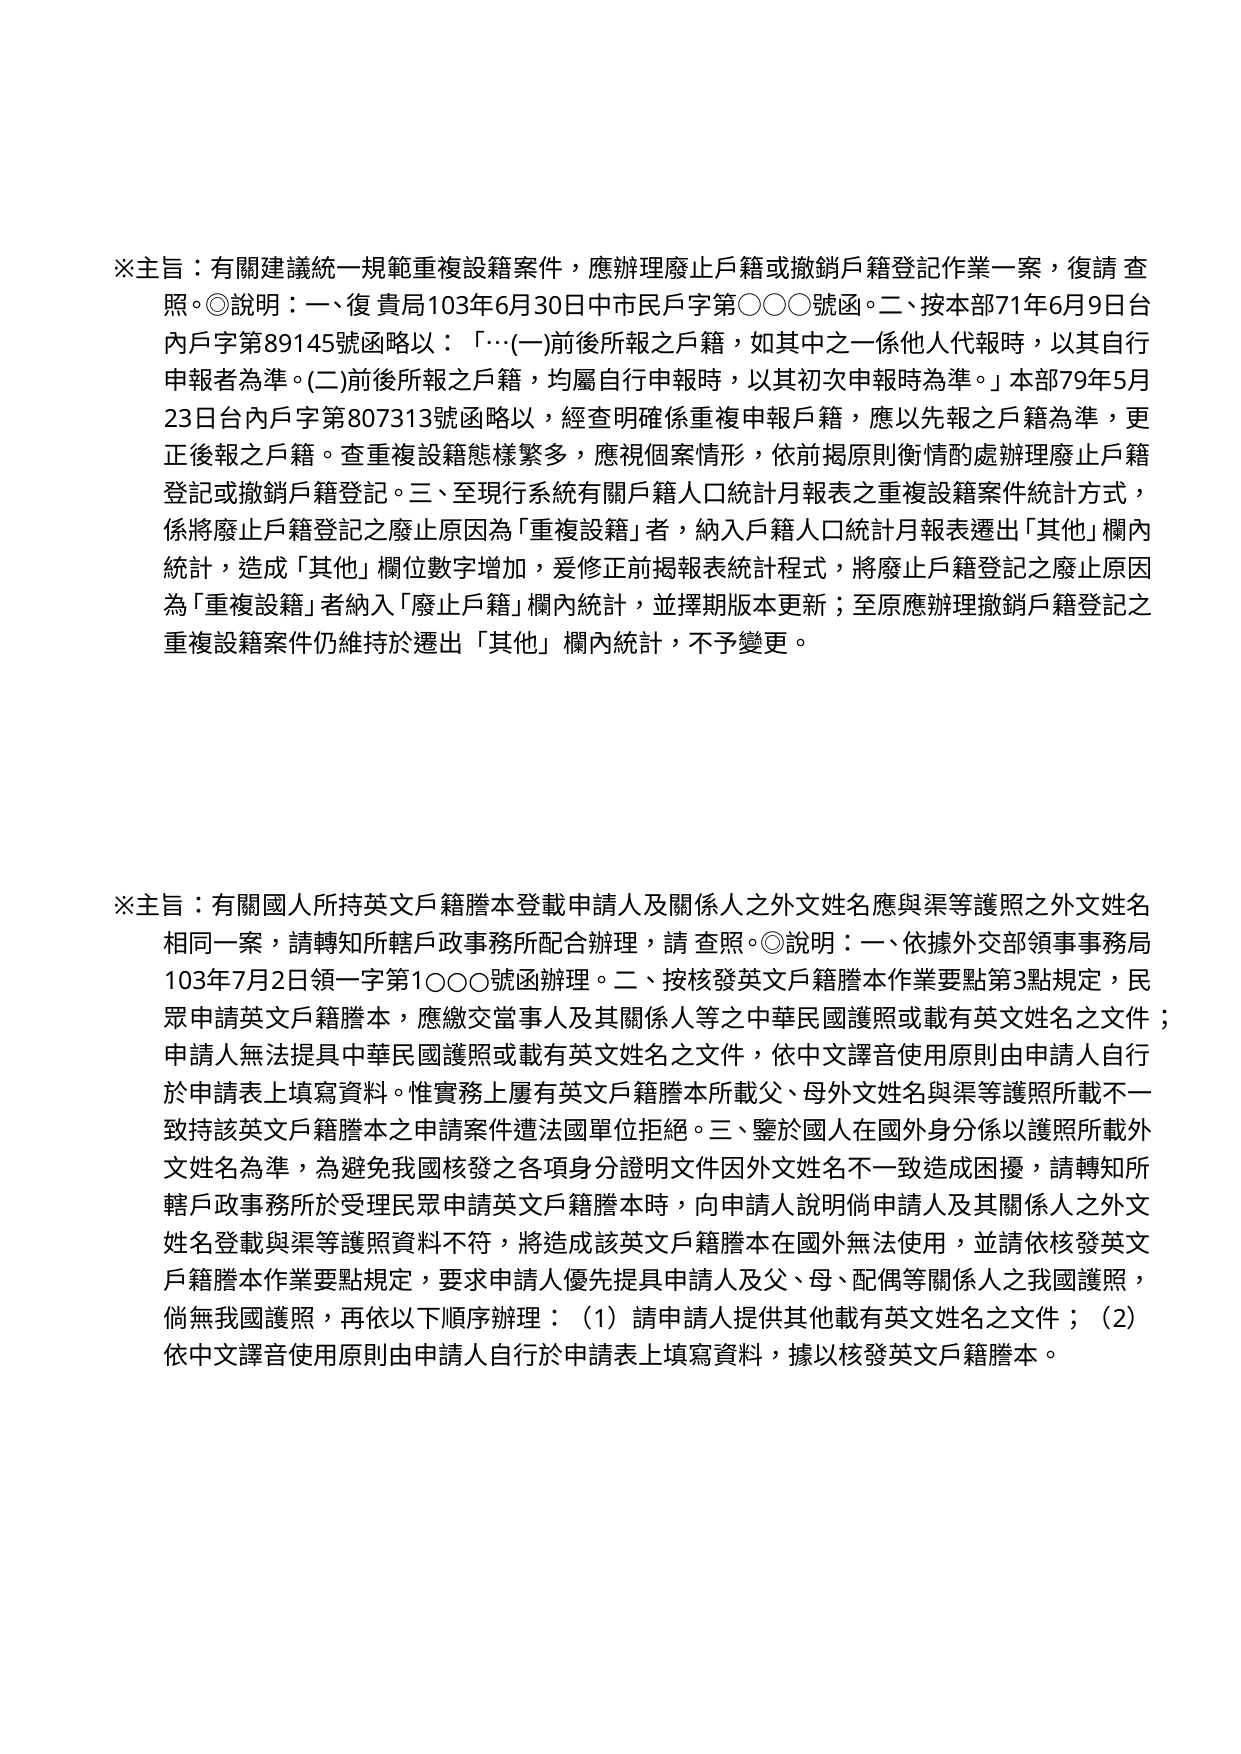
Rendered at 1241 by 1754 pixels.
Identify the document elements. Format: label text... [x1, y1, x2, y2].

text ※主旨：有關國人所持英文戶籍謄本登載申請人及關係人之外文姓名應與渠等護照之外文姓名相同一案，請轉知所轄戶政事務所配合辦理，請 查照。◎說明：一、依據外交部領事事務局103年7月2日領一字第1○○○號函辦理。二、按核發英文戶籍謄本作業要點第3點規定，民眾申請英文戶籍謄本，應繳交當事人及其關係人等之中華民國護照或載有英文姓名之文件；申請人無法提具中華民國護照或載有英文姓名之文件，依中文譯音使用原則由申請人自行於申請表上填寫資料。惟實務上屢有英文戶籍謄本所載父、母外文姓名與渠等護照所載不一，致持該英文戶籍謄本之申請案件遭法國單位拒絕。三、鑒於國人在國外身分係以護照所載外文姓名為準，為避免我國核發之各項身分證明文件因外文姓名不一致造成困擾，請轉知所轄戶政事務所於受理民眾申請英文戶籍謄本時，向申請人說明倘申請人及其關係人之外文姓名登載與渠等護照資料不符，將造成該英文戶籍謄本在國外無法使用，並請依核發英文戶籍謄本作業要點規定，要求申請人優先提具申請人及父、母、配偶等關係人之我國護照，倘無我國護照，再依以下順序辦理：（1）請申請人提供其他載有英文姓名之文件；（2）依中文譯音使用原則由申請人自行於申請表上填寫資料，據以核發英文戶籍謄本。 [114, 885, 1152, 1372]
text ※主旨：有關建議統一規範重複設籍案件，應辦理廢止戶籍或撤銷戶籍登記作業一案，復請 查照。◎說明：一、復 貴局103年6月30日中市民戶字第○○○號函。二、按本部71年6月9日台內戶字第89145號函略以：「…(一)前後所報之戶籍，如其中之一係他人代報時，以其自行申報者為準。(二)前後所報之戶籍，均屬自行申報時，以其初次申報時為準。」本部79年5月23日台內戶字第807313號函略以，經查明確係重複申報戶籍，應以先報之戶籍為準，更正後報之戶籍。查重複設籍態樣繁多，應視個案情形，依前揭原則衡情酌處辦理廢止戶籍登記或撤銷戶籍登記。三、至現行系統有關戶籍人口統計月報表之重複設籍案件統計方式，係將廢止戶籍登記之廢止原因為「重複設籍」者，納入戶籍人口統計月報表遷出「其他」欄內統計，造成「其他」欄位數字增加，爰修正前揭報表統計程式，將廢止戶籍登記之廢止原因為「重複設籍」者納入「廢止戶籍」欄內統計，並擇期版本更新；至原應辦理撤銷戶籍登記之重複設籍案件仍維持於遷出「其他」欄內統計，不予變更。 [114, 247, 1152, 660]
